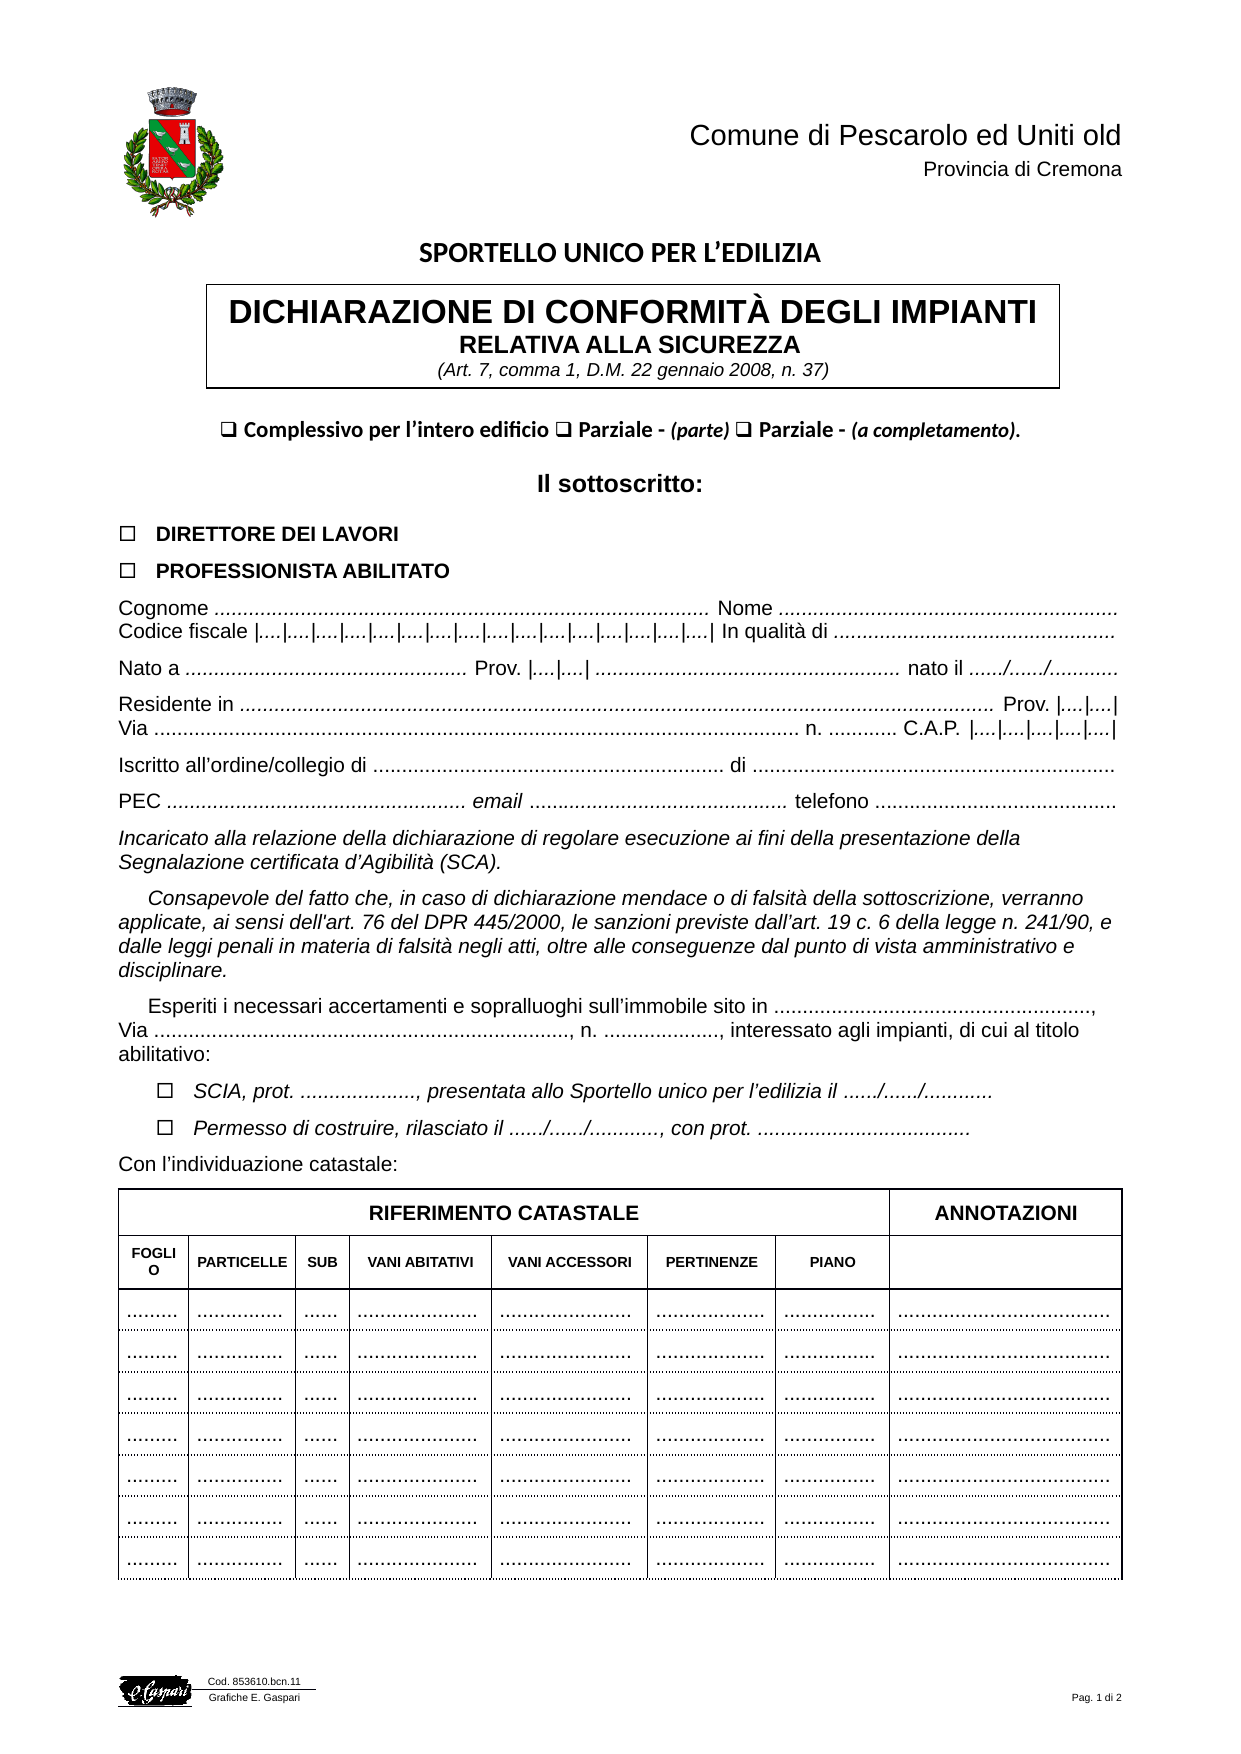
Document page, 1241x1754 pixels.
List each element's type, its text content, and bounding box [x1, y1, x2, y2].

table_cell ......... [119, 1495, 188, 1536]
text PEC .................................................... email ............................................. telefono .......................................... [118, 789, 1122, 813]
text Cognome ...................................................................................... Nome ........................................................... Codice fiscale |....|....|....|....|....|....|....|....|....|....|....|....|....|....|....|....| In qualità di ................................................. [118, 595, 1122, 643]
table_cell ................ [776, 1412, 889, 1453]
table_cell ......... [119, 1536, 188, 1577]
list DIRETTORE DEI LAVORI [118, 522, 1122, 546]
table_cell ..................................... [890, 1371, 1121, 1412]
table_cell ....................... [492, 1371, 647, 1412]
table_cell PIANO [776, 1236, 889, 1288]
table_cell ...... [296, 1536, 349, 1577]
text Provincia di Cremona [224, 157, 1122, 181]
table_cell ....................... [492, 1495, 647, 1536]
table_cell SUB [296, 1236, 349, 1288]
text Iscritto all’ordine/collegio di ............................................................. di ............................................................... [118, 753, 1122, 777]
table_cell ....................... [492, 1290, 647, 1329]
table_cell ............... [189, 1412, 295, 1453]
table_cell ..................... [350, 1495, 491, 1536]
table_cell ............... [189, 1290, 295, 1329]
list PROFESSIONISTA ABILITATO [118, 559, 1122, 583]
table_cell ................... [648, 1371, 775, 1412]
table_cell ................ [776, 1290, 889, 1329]
text Consapevole del fatto che, in caso di dichiarazione mendace o di falsità della sottoscrizione, verranno applicate, ai sensi dell'art. 76 del DPR 445/2000, le sanzioni previste dall’art. 19 c. 6 della legge n. 241/90, e dalle leggi penali in materia di falsità negli atti, oltre alle conseguenze dal punto di vista amministrativo e disciplinare. [118, 886, 1122, 982]
text Incaricato alla relazione della dichiarazione di regolare esecuzione ai fini della presentazione della Segnalazione certificata d’Agibilità (SCA). [118, 826, 1122, 873]
table_cell ................... [648, 1329, 775, 1371]
table_cell ..................................... [890, 1536, 1121, 1577]
table_cell VANI ACCESSORI [492, 1236, 647, 1288]
table_cell ................ [776, 1536, 889, 1577]
table_cell ..................................... [890, 1290, 1121, 1329]
table_cell ....................... [492, 1412, 647, 1453]
table_cell ..................... [350, 1454, 491, 1495]
picture [118, 1674, 192, 1706]
table_cell ................... [648, 1412, 775, 1453]
table_cell ....................... [492, 1454, 647, 1495]
table_cell ....................... [492, 1329, 647, 1371]
table_cell ...... [296, 1454, 349, 1495]
table_cell ............... [189, 1329, 295, 1371]
table_header ANNOTAZIONI [890, 1190, 1121, 1235]
table_cell ..................................... [890, 1495, 1121, 1536]
table_cell ...... [296, 1412, 349, 1453]
list Permesso di costruire, rilasciato il ....../....../............, con prot. ..................................... [156, 1115, 1122, 1139]
text Esperiti i necessari accertamenti e sopralluoghi sull’immobile sito in ......................................................., Via ........................................................................, n. ...................., interessato agli impianti, di cui al titolo abilitativo: [118, 994, 1122, 1066]
table_cell [890, 1236, 1121, 1288]
text  Complessivo per l’intero edificio  Parziale - (parte)  Parziale - (a completamento). [118, 416, 1122, 443]
picture [122, 87, 224, 219]
table_cell ................... [648, 1495, 775, 1536]
table_cell ..................... [350, 1536, 491, 1577]
table_cell PARTICELLE [189, 1236, 295, 1288]
subtitle SPORTELLO UNICO PER L’EDILIZIA [118, 234, 1122, 270]
table_cell ................ [776, 1371, 889, 1412]
table_cell ......... [119, 1290, 188, 1329]
table_cell ....................... [492, 1536, 647, 1577]
table_cell ............... [189, 1454, 295, 1495]
table_cell ...... [296, 1495, 349, 1536]
list SCIA, prot. ...................., presentata allo Sportello unico per l’edilizia il ....../....../............ [156, 1079, 1122, 1103]
table_cell ..................................... [890, 1454, 1121, 1495]
table_cell ................ [776, 1454, 889, 1495]
table_cell VANI ABITATIVI [350, 1236, 491, 1288]
text Il sottoscritto: [118, 468, 1122, 497]
table_cell ..................................... [890, 1329, 1121, 1371]
table_cell ................... [648, 1290, 775, 1329]
table_cell ...... [296, 1371, 349, 1412]
table_cell ..................... [350, 1371, 491, 1412]
table_cell ......... [119, 1371, 188, 1412]
table_cell ................... [648, 1536, 775, 1577]
table_cell ................ [776, 1329, 889, 1371]
table_cell ................... [648, 1454, 775, 1495]
text Residente in ................................................................................................................................... Prov. |....|....| Via ................................................................................................................ n. ............ C.A.P. |....|....|....|....|....| [118, 692, 1122, 740]
table_cell ..................... [350, 1412, 491, 1453]
table_cell ................ [776, 1495, 889, 1536]
table_cell FOGLIO [119, 1236, 188, 1288]
table_cell ............... [189, 1495, 295, 1536]
table_cell ......... [119, 1412, 188, 1453]
table_cell ..................... [350, 1329, 491, 1371]
table_cell ............... [189, 1371, 295, 1412]
table_cell ..................... [350, 1290, 491, 1329]
table_cell ...... [296, 1329, 349, 1371]
table_cell ..................................... [890, 1412, 1121, 1453]
text Comune di Pescarolo ed Uniti old [224, 118, 1122, 152]
table_cell ............... [189, 1536, 295, 1577]
text Nato a ................................................. Prov. |....|....| ..................................................... nato il ....../....../............ [118, 656, 1122, 680]
text Con l’individuazione catastale: [118, 1152, 1122, 1176]
table_cell ......... [119, 1329, 188, 1371]
table_cell PERTINENZE [648, 1236, 775, 1288]
table_cell ......... [119, 1454, 188, 1495]
table_header RIFERIMENTO CATASTALE [119, 1190, 889, 1235]
table_cell ...... [296, 1290, 349, 1329]
